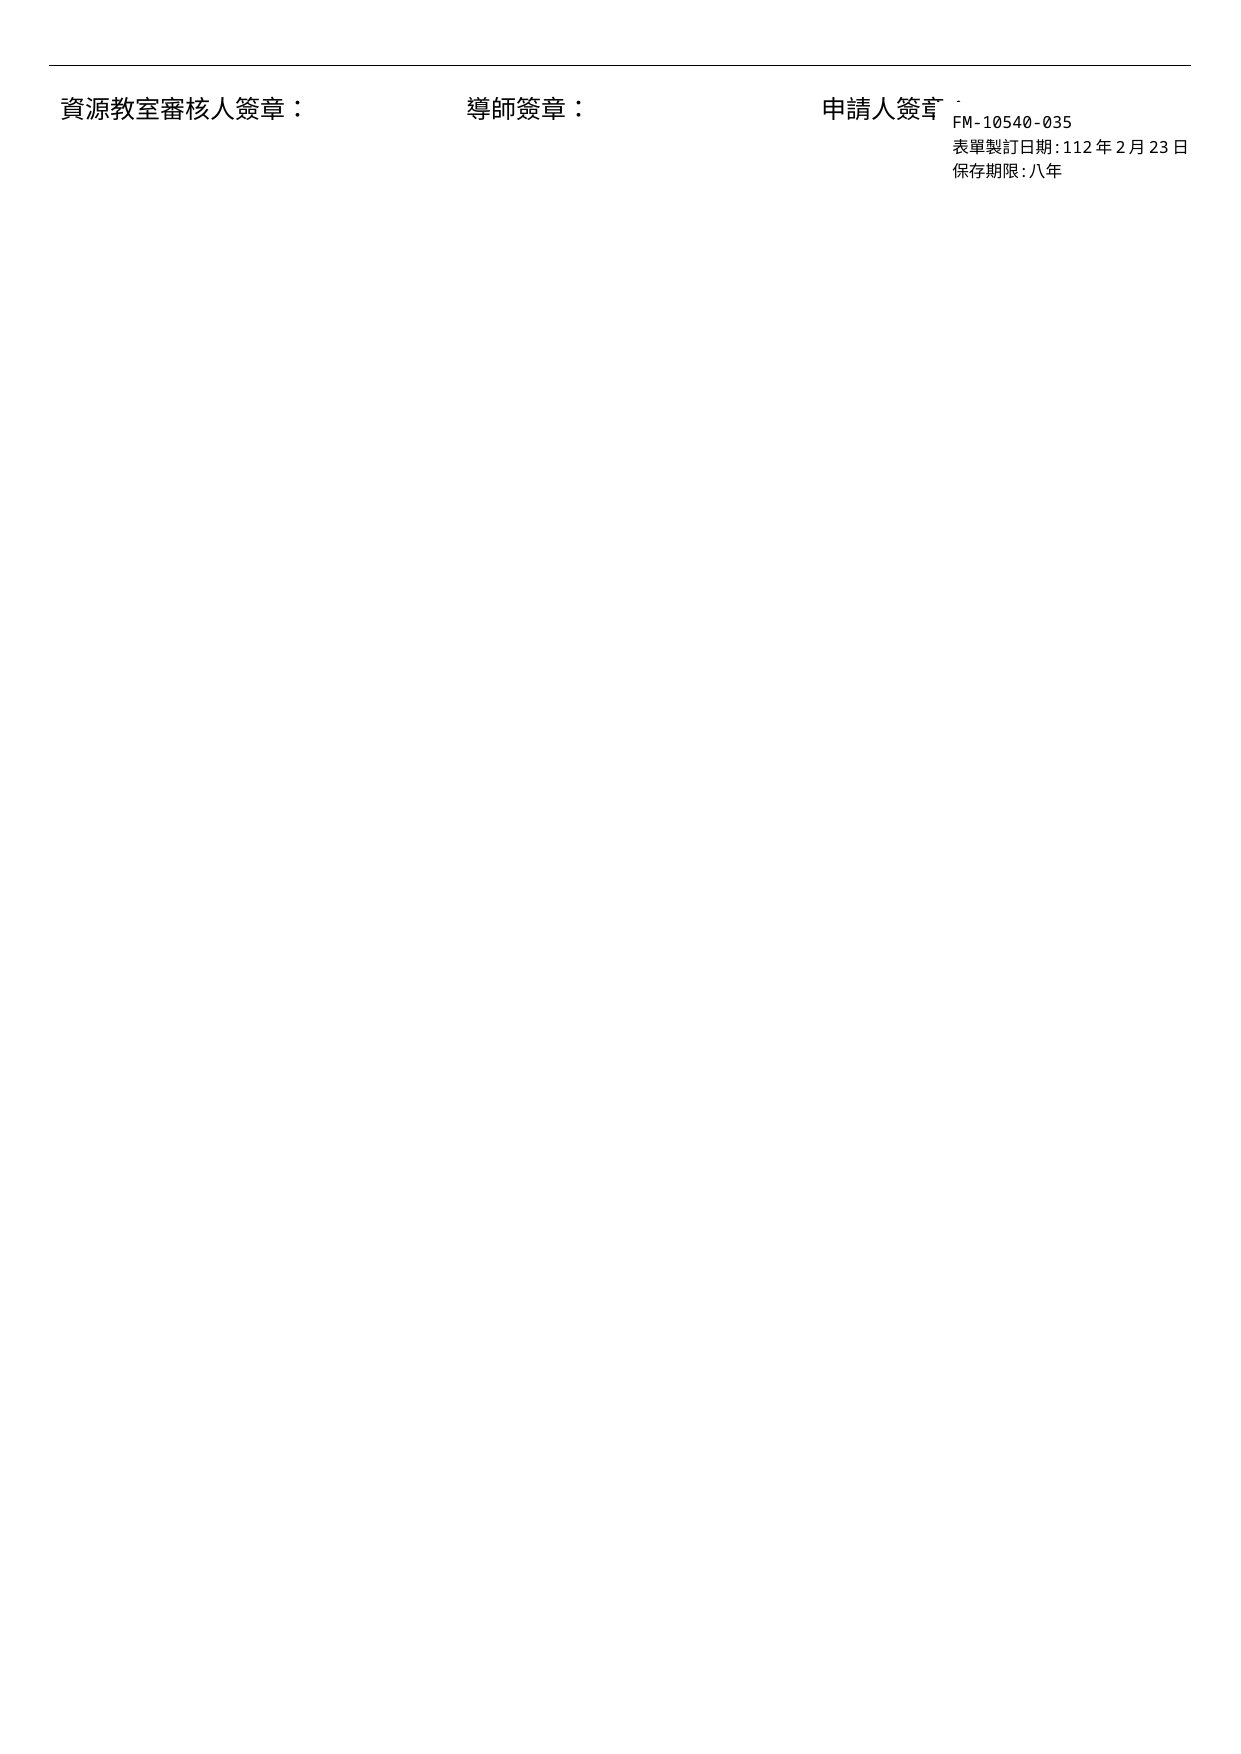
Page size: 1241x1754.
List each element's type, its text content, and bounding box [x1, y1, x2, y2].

table_cell 資源教室審核人簽章： [49, 66, 430, 128]
table_cell 導師簽章： [430, 66, 810, 128]
text FM-10540-035 [952, 111, 1223, 134]
text 保存期限:八年 [952, 158, 1223, 182]
table_cell 申請人簽章： [810, 66, 1191, 128]
text 表單製訂日期:112年2月23日 [952, 134, 1223, 158]
